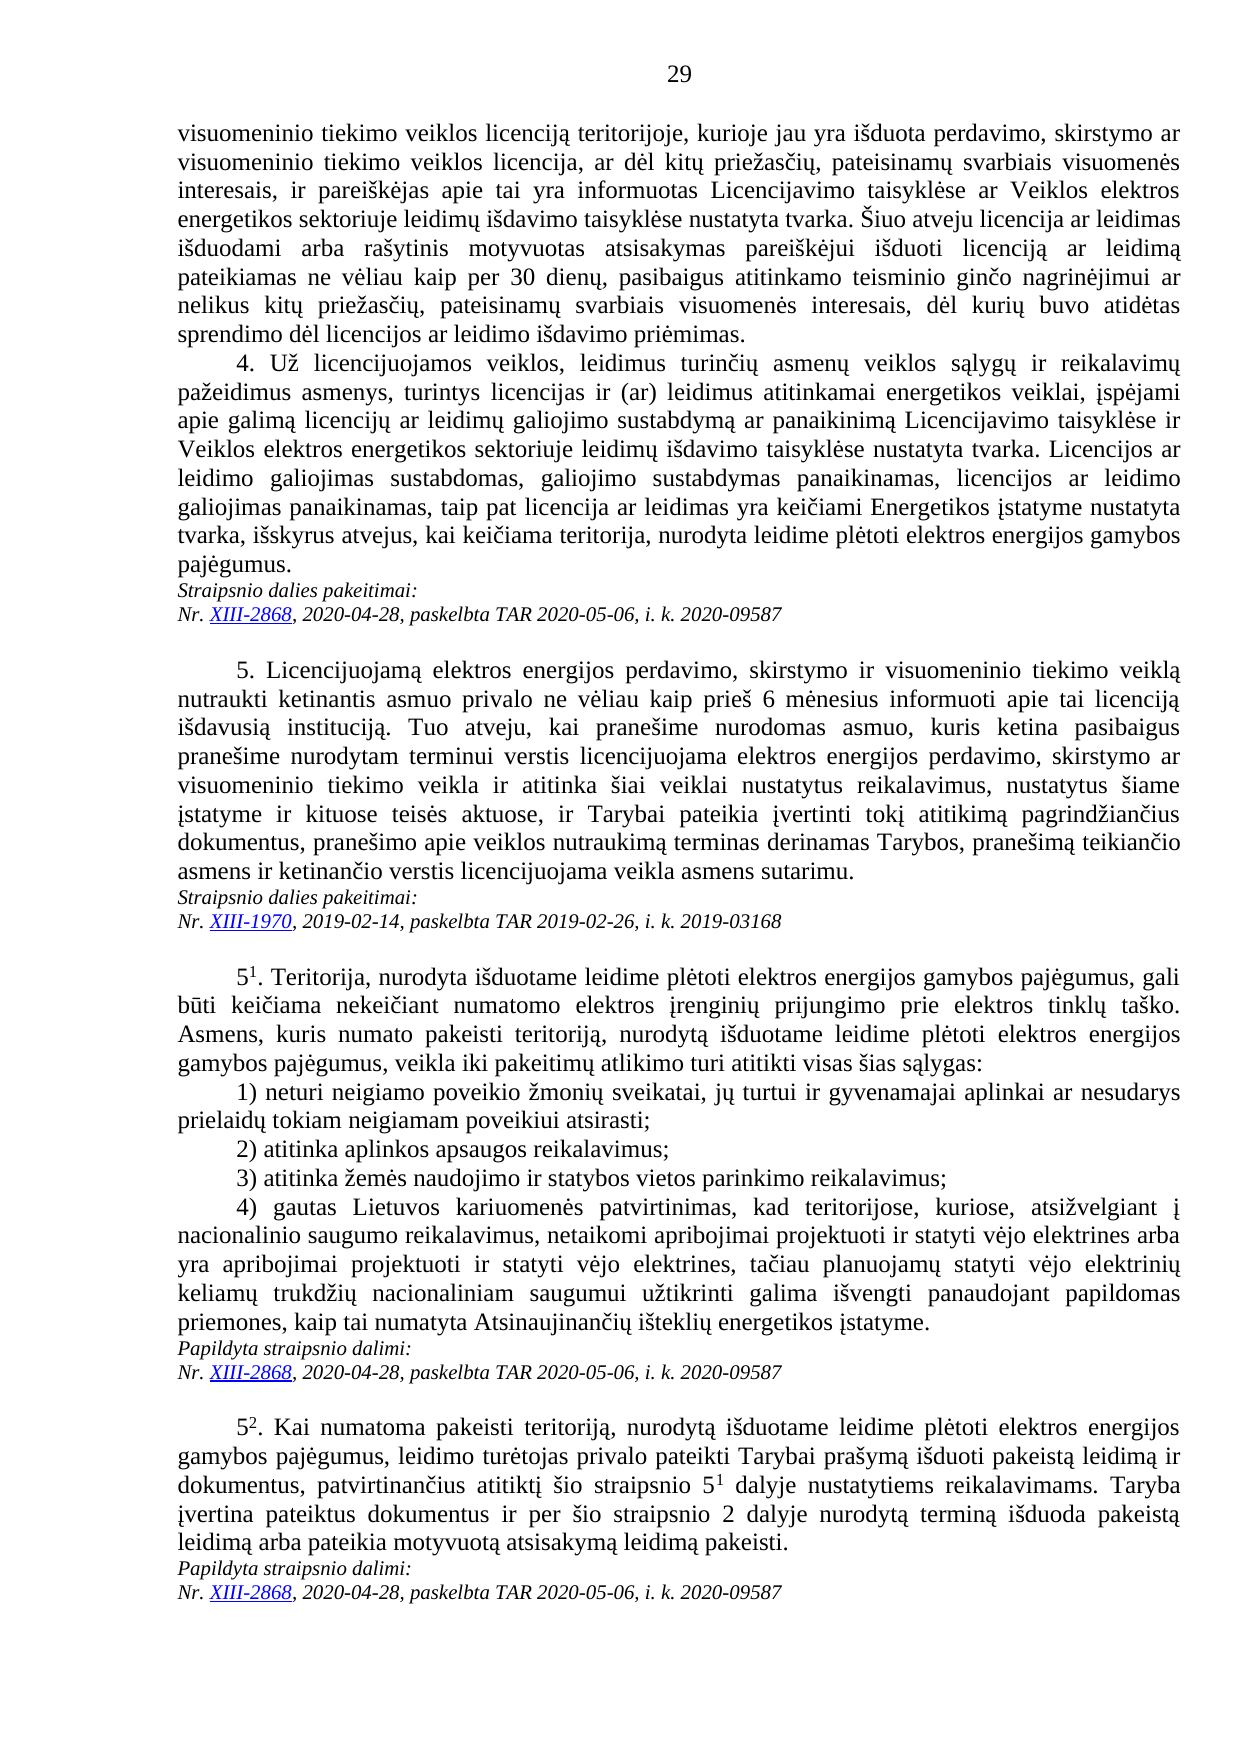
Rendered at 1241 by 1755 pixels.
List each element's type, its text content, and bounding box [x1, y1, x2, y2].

text 5. Licencijuojamą elektros energijos perdavimo, skirstymo ir visuomeninio tiekimo veiklą nutraukti ketinantis asmuo privalo ne vėliau kaip prieš 6 mėnesius informuoti apie tai licenciją išdavusią instituciją. Tuo atveju, kai pranešime nurodomas asmuo, kuris ketina pasibaigus pranešime nurodytam terminui verstis licencijuojama elektros energijos perdavimo, skirstymo ar visuomeninio tiekimo veikla ir atitinka šiai veiklai nustatytus reikalavimus, nustatytus šiame įstatyme ir kituose teisės aktuose, ir Tarybai pateikia įvertinti tokį atitikimą pagrindžiančius dokumentus, pranešimo apie veiklos nutraukimą terminas derinamas Tarybos, pranešimą teikiančio asmens ir ketinančio verstis licencijuojama veikla asmens sutarimu. [177, 655, 1181, 885]
text visuomeninio tiekimo veiklos licenciją teritorijoje, kurioje jau yra išduota perdavimo, skirstymo ar visuomeninio tiekimo veiklos licencija, ar dėl kitų priežasčių, pateisinamų svarbiais visuomenės interesais, ir pareiškėjas apie tai yra informuotas Licencijavimo taisyklėse ar Veiklos elektros energetikos sektoriuje leidimų išdavimo taisyklėse nustatyta tvarka. Šiuo atveju licencija ar leidimas išduodami arba rašytinis motyvuotas atsisakymas pareiškėjui išduoti licenciją ar leidimą pateikiamas ne vėliau kaip per 30 dienų, pasibaigus atitinkamo teisminio ginčo nagrinėjimui ar nelikus kitų priežasčių, pateisinamų svarbiais visuomenės interesais, dėl kurių buvo atidėtas sprendimo dėl licencijos ar leidimo išdavimo priėmimas. [177, 118, 1181, 348]
text Papildyta straipsnio dalimi: [177, 1556, 1181, 1580]
text Nr. XIII-1970, 2019-02-14, paskelbta TAR 2019-02-26, i. k. 2019-03168 [177, 909, 1181, 933]
text 51. Teritorija, nurodyta išduotame leidime plėtoti elektros energijos gamybos pajėgumus, gali būti keičiama nekeičiant numatomo elektros įrenginių prijungimo prie elektros tinklų taško. Asmens, kuris numato pakeisti teritoriją, nurodytą išduotame leidime plėtoti elektros energijos gamybos pajėgumus, veikla iki pakeitimų atlikimo turi atitikti visas šias sąlygas: [177, 962, 1181, 1077]
text 2) atitinka aplinkos apsaugos reikalavimus; [177, 1134, 1181, 1163]
text 4) gautas Lietuvos kariuomenės patvirtinimas, kad teritorijose, kuriose, atsižvelgiant į nacionalinio saugumo reikalavimus, netaikomi apribojimai projektuoti ir statyti vėjo elektrines arba yra apribojimai projektuoti ir statyti vėjo elektrines, tačiau planuojamų statyti vėjo elektrinių keliamų trukdžių nacionaliniam saugumui užtikrinti galima išvengti panaudojant papildomas priemones, kaip tai numatyta Atsinaujinančių išteklių energetikos įstatyme. [177, 1192, 1181, 1336]
text Straipsnio dalies pakeitimai: [177, 885, 1181, 909]
text Nr. XIII-2868, 2020-04-28, paskelbta TAR 2020-05-06, i. k. 2020-09587 [177, 1360, 1181, 1384]
text Nr. XIII-2868, 2020-04-28, paskelbta TAR 2020-05-06, i. k. 2020-09587 [177, 1580, 1181, 1604]
text 4. Už licencijuojamos veiklos, leidimus turinčių asmenų veiklos sąlygų ir reikalavimų pažeidimus asmenys, turintys licencijas ir (ar) leidimus atitinkamai energetikos veiklai, įspėjami apie galimą licencijų ar leidimų galiojimo sustabdymą ar panaikinimą Licencijavimo taisyklėse ir Veiklos elektros energetikos sektoriuje leidimų išdavimo taisyklėse nustatyta tvarka. Licencijos ar leidimo galiojimas sustabdomas, galiojimo sustabdymas panaikinamas, licencijos ar leidimo galiojimas panaikinamas, taip pat licencija ar leidimas yra keičiami Energetikos įstatyme nustatyta tvarka, išskyrus atvejus, kai keičiama teritorija, nurodyta leidime plėtoti elektros energijos gamybos pajėgumus. [177, 348, 1181, 578]
text Papildyta straipsnio dalimi: [177, 1336, 1181, 1360]
text Straipsnio dalies pakeitimai: [177, 578, 1181, 602]
text 1) neturi neigiamo poveikio žmonių sveikatai, jų turtui ir gyvenamajai aplinkai ar nesudarys prielaidų tokiam neigiamam poveikiui atsirasti; [177, 1077, 1181, 1134]
text 3) atitinka žemės naudojimo ir statybos vietos parinkimo reikalavimus; [177, 1163, 1181, 1192]
text Nr. XIII-2868, 2020-04-28, paskelbta TAR 2020-05-06, i. k. 2020-09587 [177, 602, 1181, 626]
text 52. Kai numatoma pakeisti teritoriją, nurodytą išduotame leidime plėtoti elektros energijos gamybos pajėgumus, leidimo turėtojas privalo pateikti Tarybai prašymą išduoti pakeistą leidimą ir dokumentus, patvirtinančius atitiktį šio straipsnio 51 dalyje nustatytiems reikalavimams. Taryba įvertina pateiktus dokumentus ir per šio straipsnio 2 dalyje nurodytą terminą išduoda pakeistą leidimą arba pateikia motyvuotą atsisakymą leidimą pakeisti. [177, 1412, 1181, 1556]
